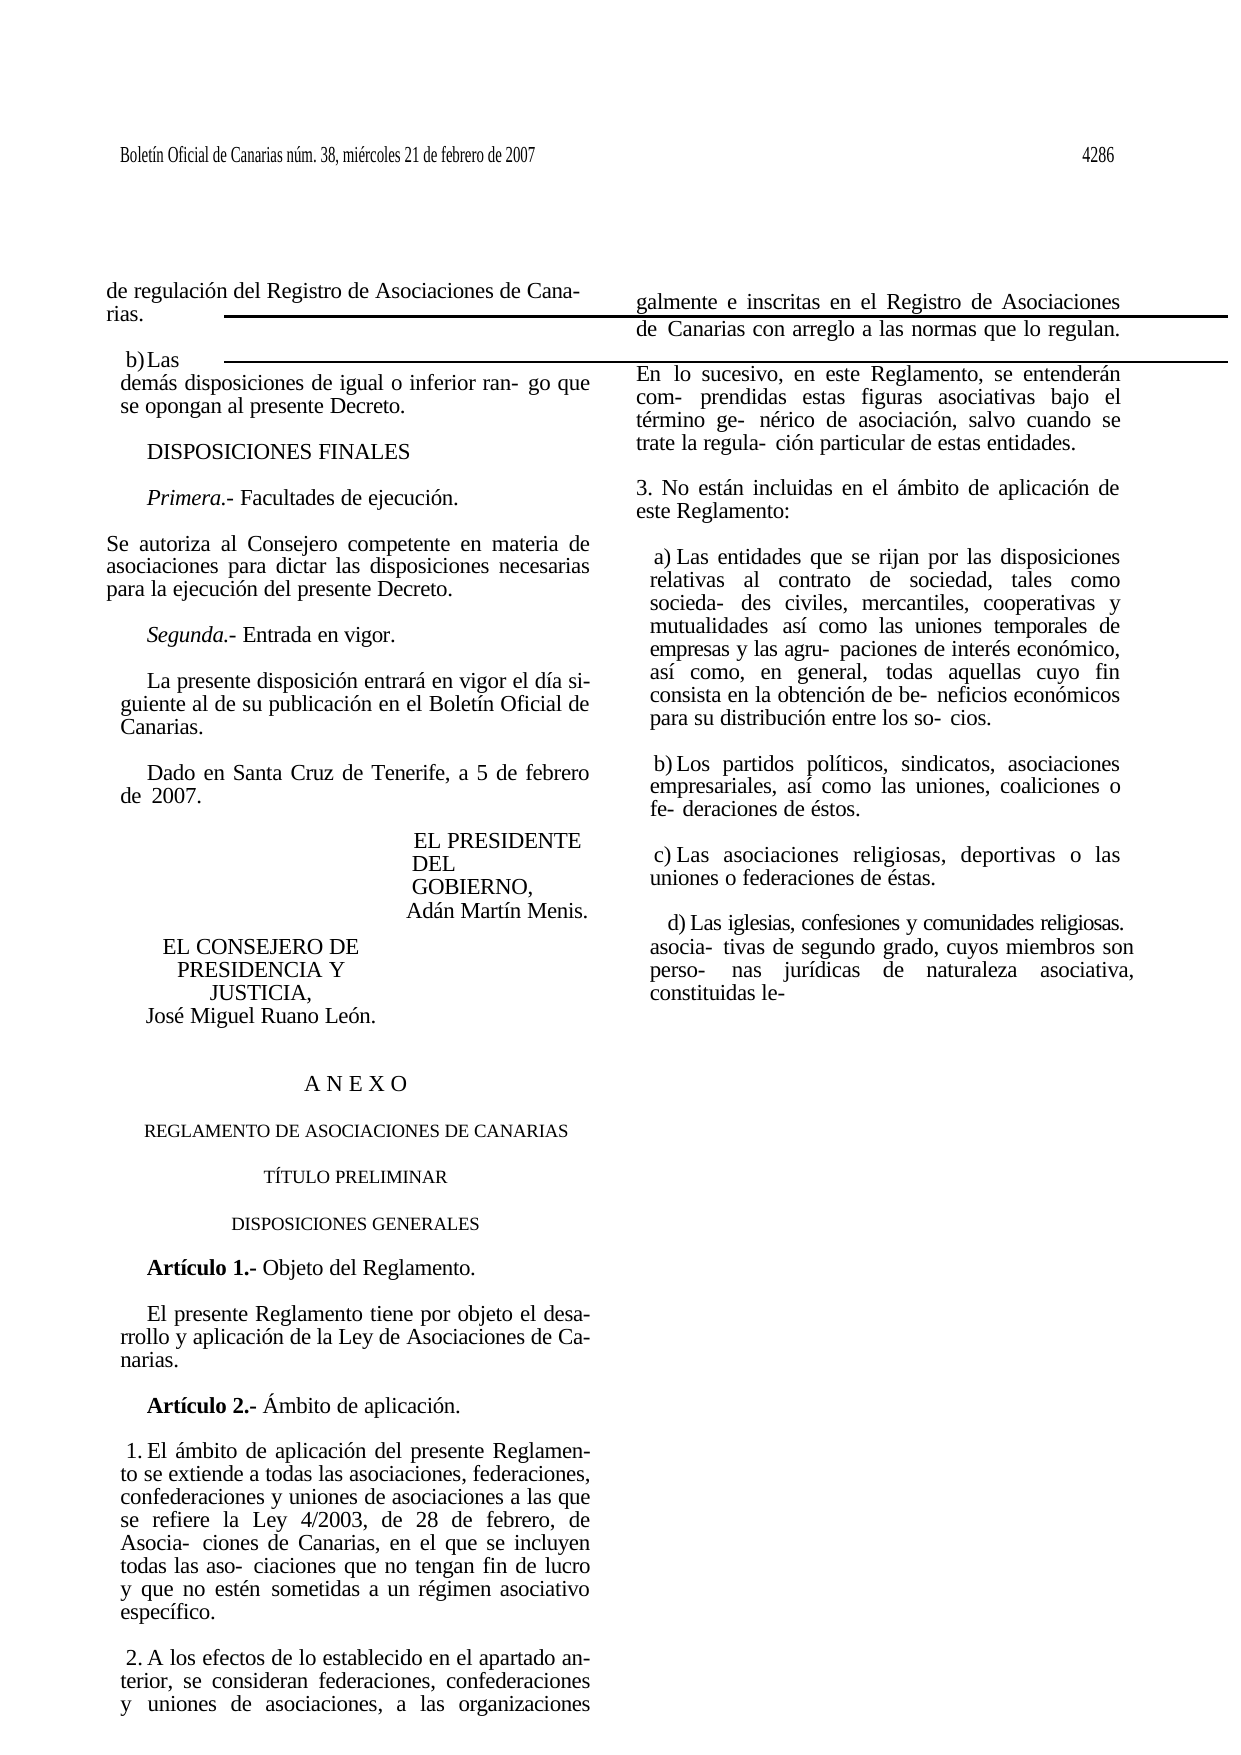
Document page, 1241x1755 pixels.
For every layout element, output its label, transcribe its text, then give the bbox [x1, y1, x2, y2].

list Las demás disposiciones de igual o inferior ran- go que se opongan al presente Decreto. [106, 349, 591, 418]
text EL CONSEJERO DE PRESIDENCIA Y JUSTICIA, [124, 936, 398, 1005]
text DISPOSICIONES FINALES [147, 438, 591, 464]
text de regulación del Registro de Asociaciones de Cana- rias. [106, 281, 591, 326]
text A N E X O [166, 1071, 545, 1097]
text Segunda.- Entrada en vigor. [147, 621, 591, 647]
text Adán Martín Menis. [406, 899, 591, 923]
text 3. No están incluidas en el ámbito de aplicación de este Reglamento: [636, 477, 1120, 523]
text José Miguel Ruano León. [146, 1005, 591, 1028]
text Se autoriza al Consejero competente en materia de asociaciones para dictar las disposiciones necesarias para la ejecución del presente Decreto. [106, 533, 590, 601]
text Artículo 1.- Objeto del Reglamento. [147, 1254, 591, 1281]
text En lo sucesivo, en este Reglamento, se entenderán com- prendidas estas figuras asociativas bajo el término ge- nérico de asociación, salvo cuando se trate la regula- ción particular de estas entidades. [636, 363, 1121, 454]
list El ámbito de aplicación del presente Reglamen- to se extiende a todas las asociaciones, federaciones, confederaciones y uniones de asociaciones a las que se refiere la Ley 4/2003, de 28 de febrero, de Asocia- ciones de Canarias, en el que se incluyen todas las aso- ciaciones que no tengan fin de lucro y que no estén sometidas a un régimen asociativo específico. [106, 1441, 591, 1624]
list Los partidos políticos, sindicatos, asociaciones empresariales, así como las uniones, coaliciones o fe- deraciones de éstos. [636, 753, 1121, 821]
text EL PRESIDENTE DEL GOBIERNO, [412, 831, 583, 899]
text DISPOSICIONES GENERALES [165, 1212, 545, 1234]
text El presente Reglamento tiene por objeto el desa- rrollo y aplicación de la Ley de Asociaciones de Ca- narias. [120, 1303, 591, 1372]
text REGLAMENTO DE ASOCIACIONES DE CANARIAS TÍTULO PRELIMINAR [144, 1120, 591, 1187]
text La presente disposición entrará en vigor el día si- guiente al de su publicación en el Boletín Oficial de Canarias. [120, 670, 591, 739]
list asocia- tivas de segundo grado, cuyos miembros son perso- nas jurídicas de naturaleza asociativa, constituidas le- [636, 936, 1134, 1005]
text Dado en Santa Cruz de Tenerife, a 5 de febrero de 2007. [120, 762, 591, 808]
text de Canarias con arreglo a las normas que lo regulan. [636, 318, 1121, 361]
list Las asociaciones religiosas, deportivas o las uniones o federaciones de éstas. [636, 844, 1121, 890]
list Las iglesias, confesiones y comunidades religiosas. [676, 910, 1134, 936]
text Primera.- Facultades de ejecución. [147, 484, 591, 510]
text galmente e inscritas en el Registro de Asociaciones [636, 291, 1121, 315]
list A los efectos de lo establecido en el apartado an- terior, se consideran federaciones, confederaciones y uniones de asociaciones, a las organizaciones [106, 1647, 591, 1716]
list Las entidades que se rijan por las disposiciones relativas al contrato de sociedad, tales como socieda- des civiles, mercantiles, cooperativas y mutualidades así como las uniones temporales de empresas y las agru- paciones de interés económico, así como, en general, todas aquellas cuyo fin consista en la obtención de be- neficios económicos para su distribución entre los so- cios. [636, 546, 1121, 730]
text Artículo 2.- Ámbito de aplicación. [147, 1392, 591, 1418]
